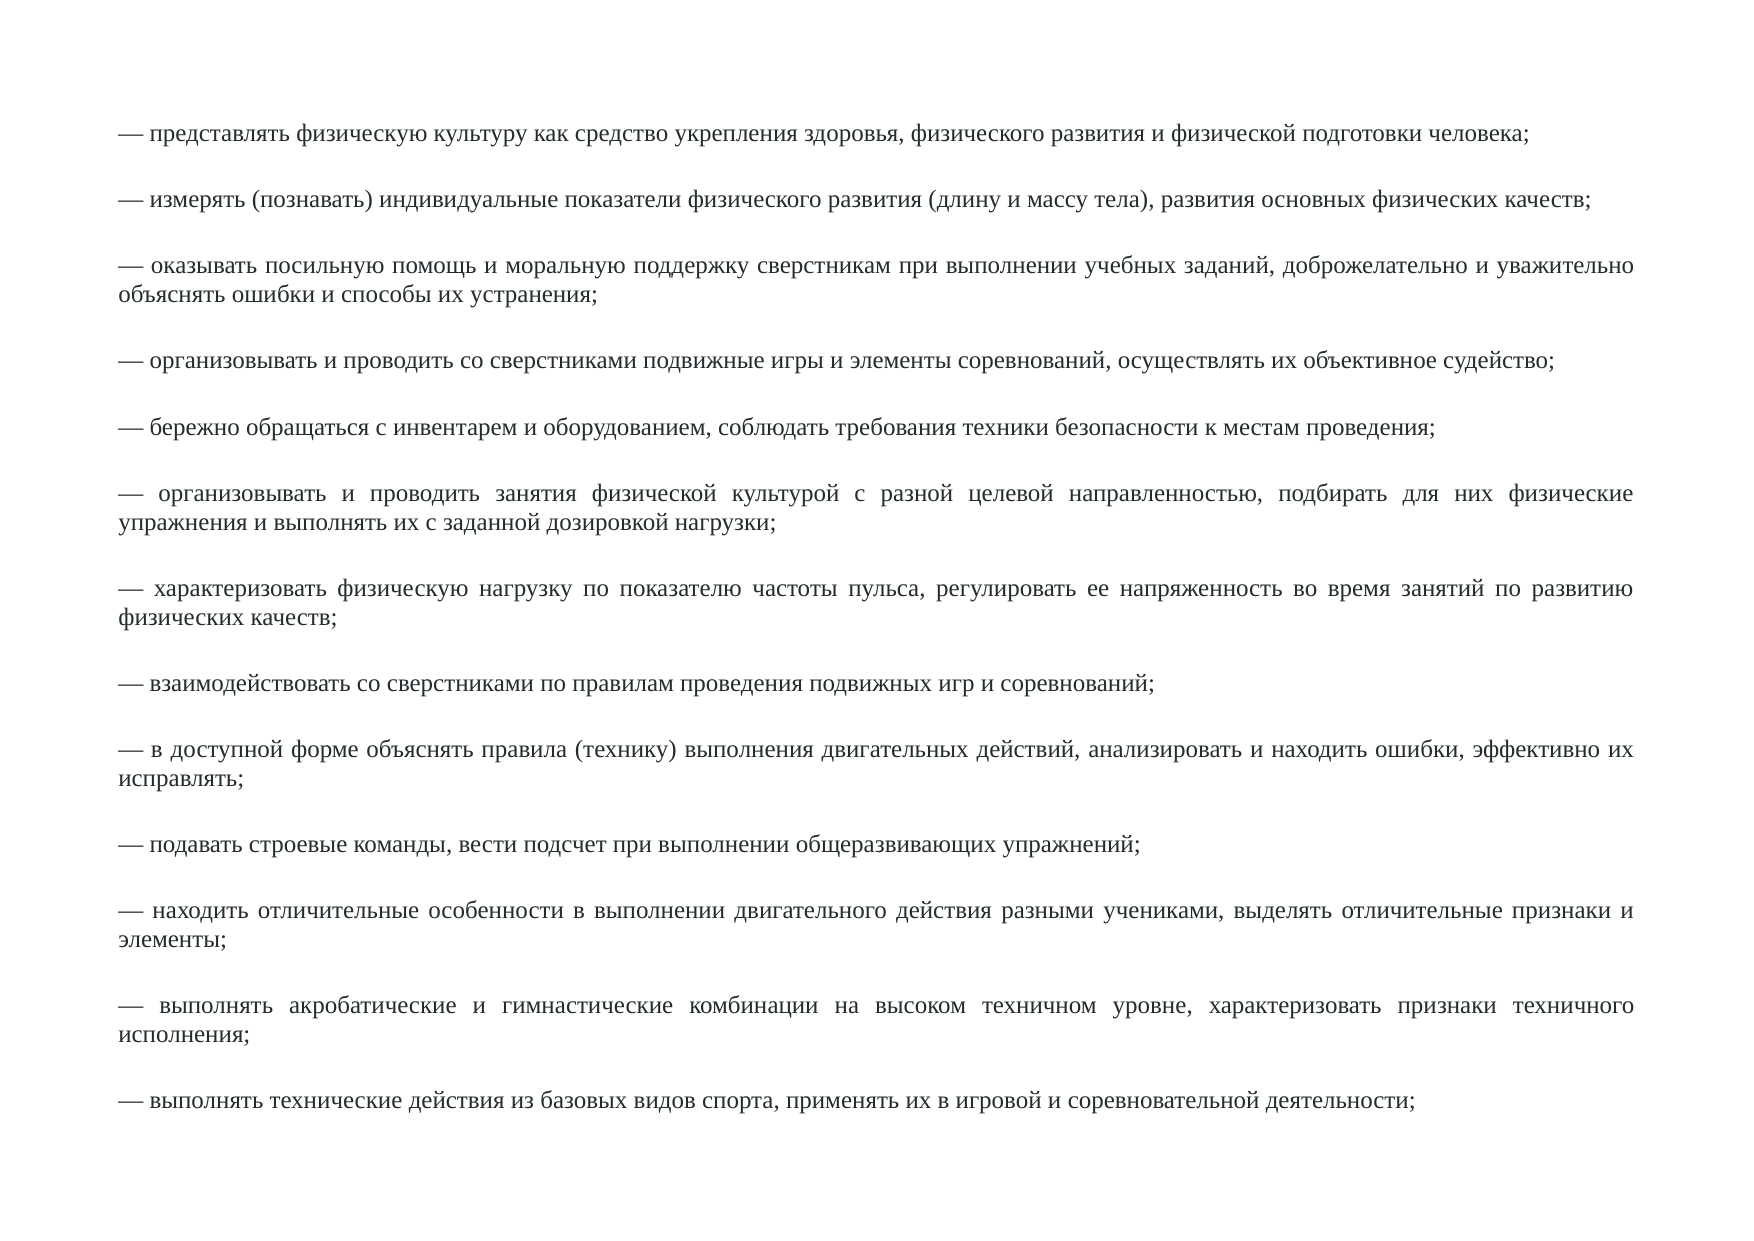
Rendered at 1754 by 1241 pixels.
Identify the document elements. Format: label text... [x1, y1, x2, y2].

text — организовывать и проводить занятия физической культурой с разной целевой направленностью, подбирать для них физические упражнения и выполнять их с заданной дозировкой нагрузки; [118, 478, 1636, 536]
text — находить отличительные особенности в выполнении двигательного действия разными учениками, выделять отличительные признаки и элементы; [118, 896, 1636, 953]
text — представлять физическую культуру как средство укрепления здоровья, физического развития и физической подготовки человека; [118, 118, 1636, 147]
text — взаимодействовать со сверстниками по правилам проведения подвижных игр и соревнований; [118, 668, 1636, 697]
text — подавать строевые команды, вести подсчет при выполнении общеразвивающих упражнений; [118, 829, 1636, 858]
text — в доступной форме объяснять правила (технику) выполнения двигательных действий, анализировать и находить ошибки, эффективно их исправлять; [118, 734, 1636, 792]
text — оказывать посильную помощь и моральную поддержку сверстникам при выполнении учебных заданий, доброжелательно и уважительно объяснять ошибки и способы их устранения; [118, 251, 1636, 308]
text — характеризовать физическую нагрузку по показателю частоты пульса, регулировать ее напряженность во время занятий по развитию физических качеств; [118, 573, 1636, 631]
text — измерять (познавать) индивидуальные показатели физического развития (длину и массу тела), развития основных физических качеств; [118, 184, 1636, 213]
text — выполнять акробатические и гимнастические комбинации на высоком техничном уровне, характеризовать признаки техничного исполнения; [118, 991, 1636, 1048]
text — выполнять технические действия из базовых видов спорта, применять их в игровой и соревновательной деятельности; [118, 1086, 1636, 1114]
text — организовывать и проводить со сверстниками подвижные игры и элементы соревнований, осуществлять их объективное судейство; [118, 346, 1636, 374]
text — бережно обращаться с инвентарем и оборудованием, соблюдать требования техники безопасности к местам проведения; [118, 412, 1636, 441]
